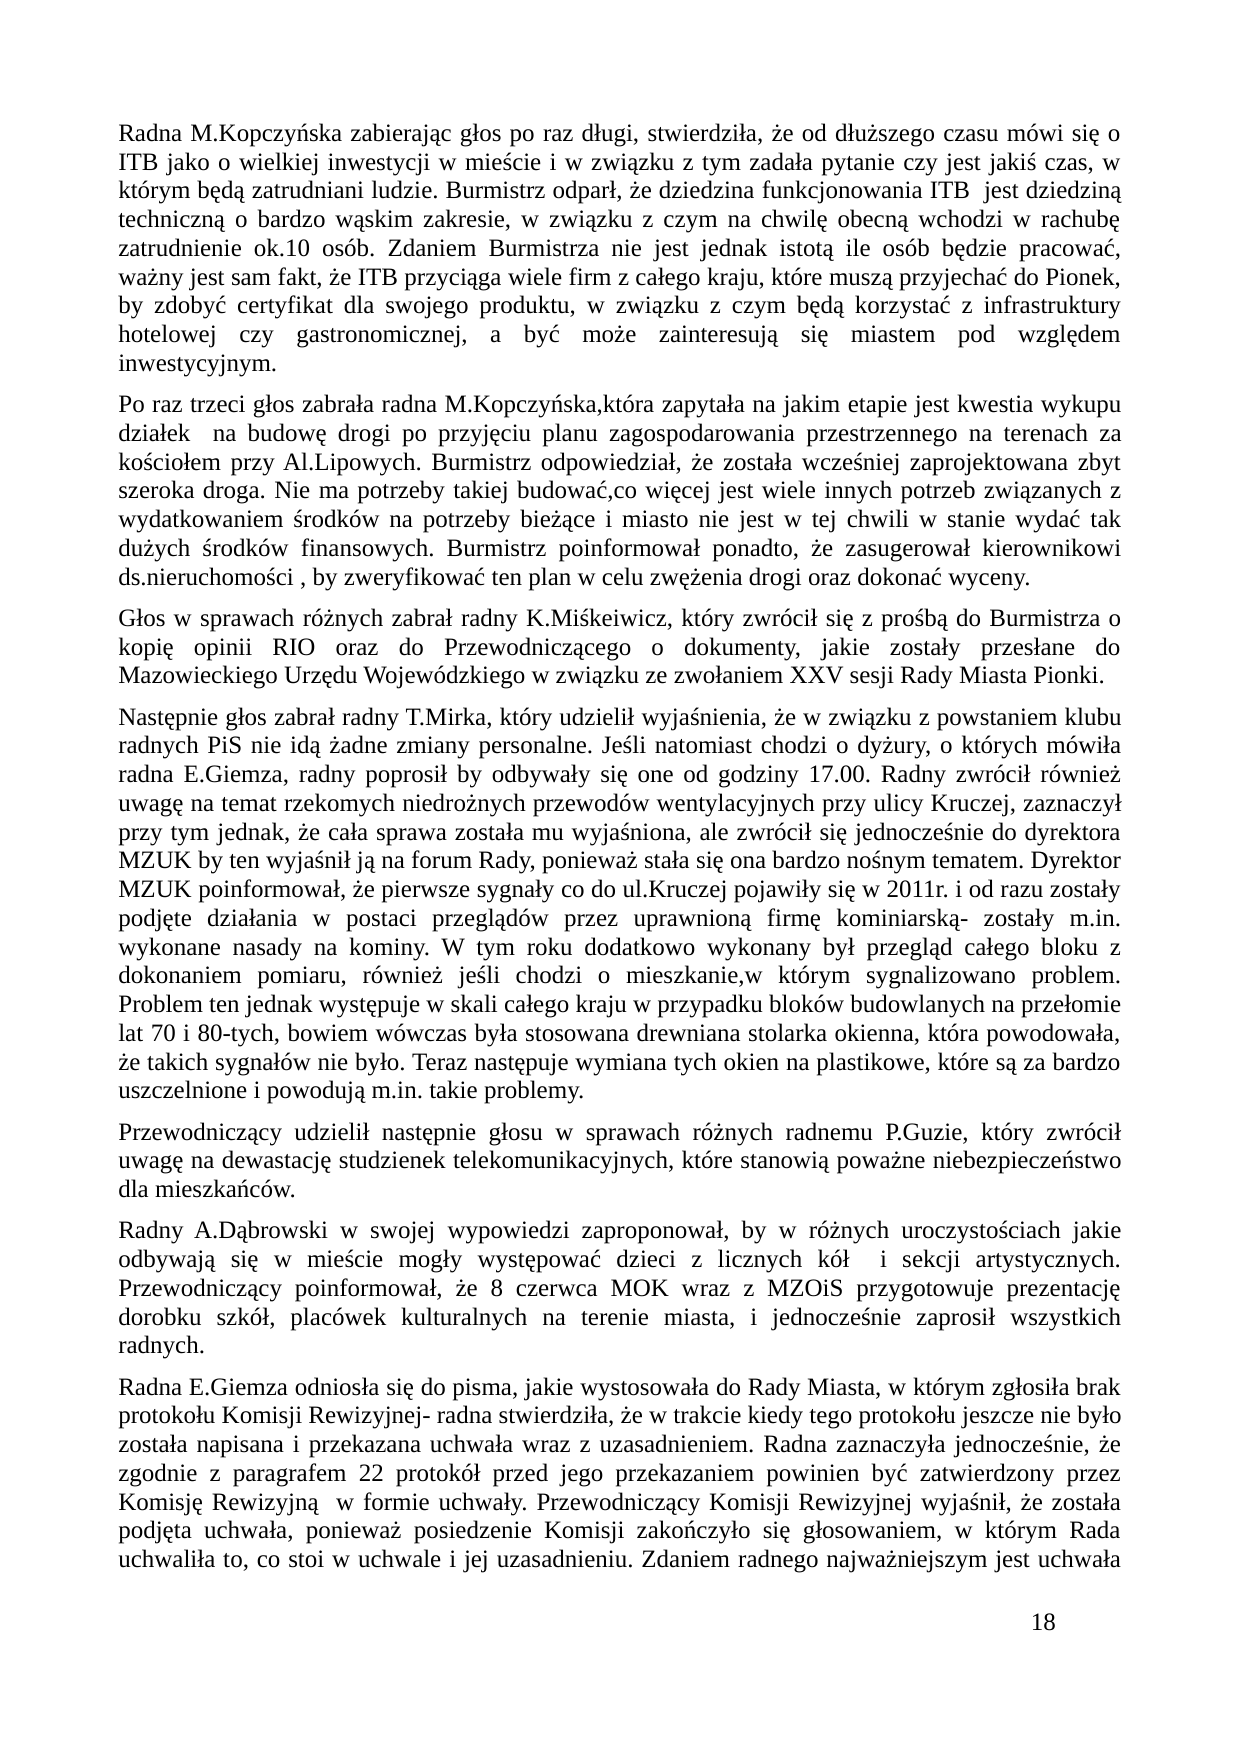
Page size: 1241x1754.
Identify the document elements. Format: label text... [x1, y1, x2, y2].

text Następnie głos zabrał radny T.Mirka, który udzielił wyjaśnienia, że w związku z powstaniem klubu radnych PiS nie idą żadne zmiany personalne. Jeśli natomiast chodzi o dyżury, o których mówiła radna E.Giemza, radny poprosił by odbywały się one od godziny 17.00. Radny zwrócił również uwagę na temat rzekomych niedrożnych przewodów wentylacyjnych przy ulicy Kruczej, zaznaczył przy tym jednak, że cała sprawa została mu wyjaśniona, ale zwrócił się jednocześnie do dyrektora MZUK by ten wyjaśnił ją na forum Rady, ponieważ stała się ona bardzo nośnym tematem. Dyrektor MZUK poinformował, że pierwsze sygnały co do ul.Kruczej pojawiły się w 2011r. i od razu zostały podjęte działania w postaci przeglądów przez uprawnioną firmę kominiarską- zostały m.in. wykonane nasady na kominy. W tym roku dodatkowo wykonany był przegląd całego bloku z dokonaniem pomiaru, również jeśli chodzi o mieszkanie,w którym sygnalizowano problem. Problem ten jednak występuje w skali całego kraju w przypadku bloków budowlanych na przełomie lat 70 i 80-tych, bowiem wówczas była stosowana drewniana stolarka okienna, która powodowała, że takich sygnałów nie było. Teraz następuje wymiana tych okien na plastikowe, które są za bardzo uszczelnione i powodują m.in. takie problemy. [118, 702, 1122, 1104]
text Głos w sprawach różnych zabrał radny K.Miśkeiwicz, który zwrócił się z prośbą do Burmistrza o kopię opinii RIO oraz do Przewodniczącego o dokumenty, jakie zostały przesłane do Mazowieckiego Urzędu Wojewódzkiego w związku ze zwołaniem XXV sesji Rady Miasta Pionki. [118, 603, 1122, 689]
text Radna E.Giemza odniosła się do pisma, jakie wystosowała do Rady Miasta, w którym zgłosiła brak protokołu Komisji Rewizyjnej- radna stwierdziła, że w trakcie kiedy tego protokołu jeszcze nie było została napisana i przekazana uchwała wraz z uzasadnieniem. Radna zaznaczyła jednocześnie, że zgodnie z paragrafem 22 protokół przed jego przekazaniem powinien być zatwierdzony przez Komisję Rewizyjną w formie uchwały. Przewodniczący Komisji Rewizyjnej wyjaśnił, że została podjęta uchwała, ponieważ posiedzenie Komisji zakończyło się głosowaniem, w którym Rada uchwaliła to, co stoi w uchwale i jej uzasadnieniu. Zdaniem radnego najważniejszym jest uchwała [118, 1372, 1122, 1573]
text Przewodniczący udzielił następnie głosu w sprawach różnych radnemu P.Guzie, który zwrócił uwagę na dewastację studzienek telekomunikacyjnych, które stanowią poważne niebezpieczeństwo dla mieszkańców. [118, 1117, 1122, 1203]
text Po raz trzeci głos zabrała radna M.Kopczyńska,która zapytała na jakim etapie jest kwestia wykupu działek na budowę drogi po przyjęciu planu zagospodarowania przestrzennego na terenach za kościołem przy Al.Lipowych. Burmistrz odpowiedział, że została wcześniej zaprojektowana zbyt szeroka droga. Nie ma potrzeby takiej budować,co więcej jest wiele innych potrzeb związanych z wydatkowaniem środków na potrzeby bieżące i miasto nie jest w tej chwili w stanie wydać tak dużych środków finansowych. Burmistrz poinformował ponadto, że zasugerował kierownikowi ds.nieruchomości , by zweryfikować ten plan w celu zwężenia drogi oraz dokonać wyceny. [118, 389, 1122, 591]
text Radny A.Dąbrowski w swojej wypowiedzi zaproponował, by w różnych uroczystościach jakie odbywają się w mieście mogły występować dzieci z licznych kół i sekcji artystycznych. Przewodniczący poinformował, że 8 czerwca MOK wraz z MZOiS przygotowuje prezentację dorobku szkół, placówek kulturalnych na terenie miasta, i jednocześnie zaprosił wszystkich radnych. [118, 1216, 1122, 1359]
text Radna M.Kopczyńska zabierając głos po raz długi, stwierdziła, że od dłuższego czasu mówi się o ITB jako o wielkiej inwestycji w mieście i w związku z tym zadała pytanie czy jest jakiś czas, w którym będą zatrudniani ludzie. Burmistrz odparł, że dziedzina funkcjonowania ITB jest dziedziną techniczną o bardzo wąskim zakresie, w związku z czym na chwilę obecną wchodzi w rachubę zatrudnienie ok.10 osób. Zdaniem Burmistrza nie jest jednak istotą ile osób będzie pracować, ważny jest sam fakt, że ITB przyciąga wiele firm z całego kraju, które muszą przyjechać do Pionek, by zdobyć certyfikat dla swojego produktu, w związku z czym będą korzystać z infrastruktury hotelowej czy gastronomicznej, a być może zainteresują się miastem pod względem inwestycyjnym. [118, 118, 1122, 377]
